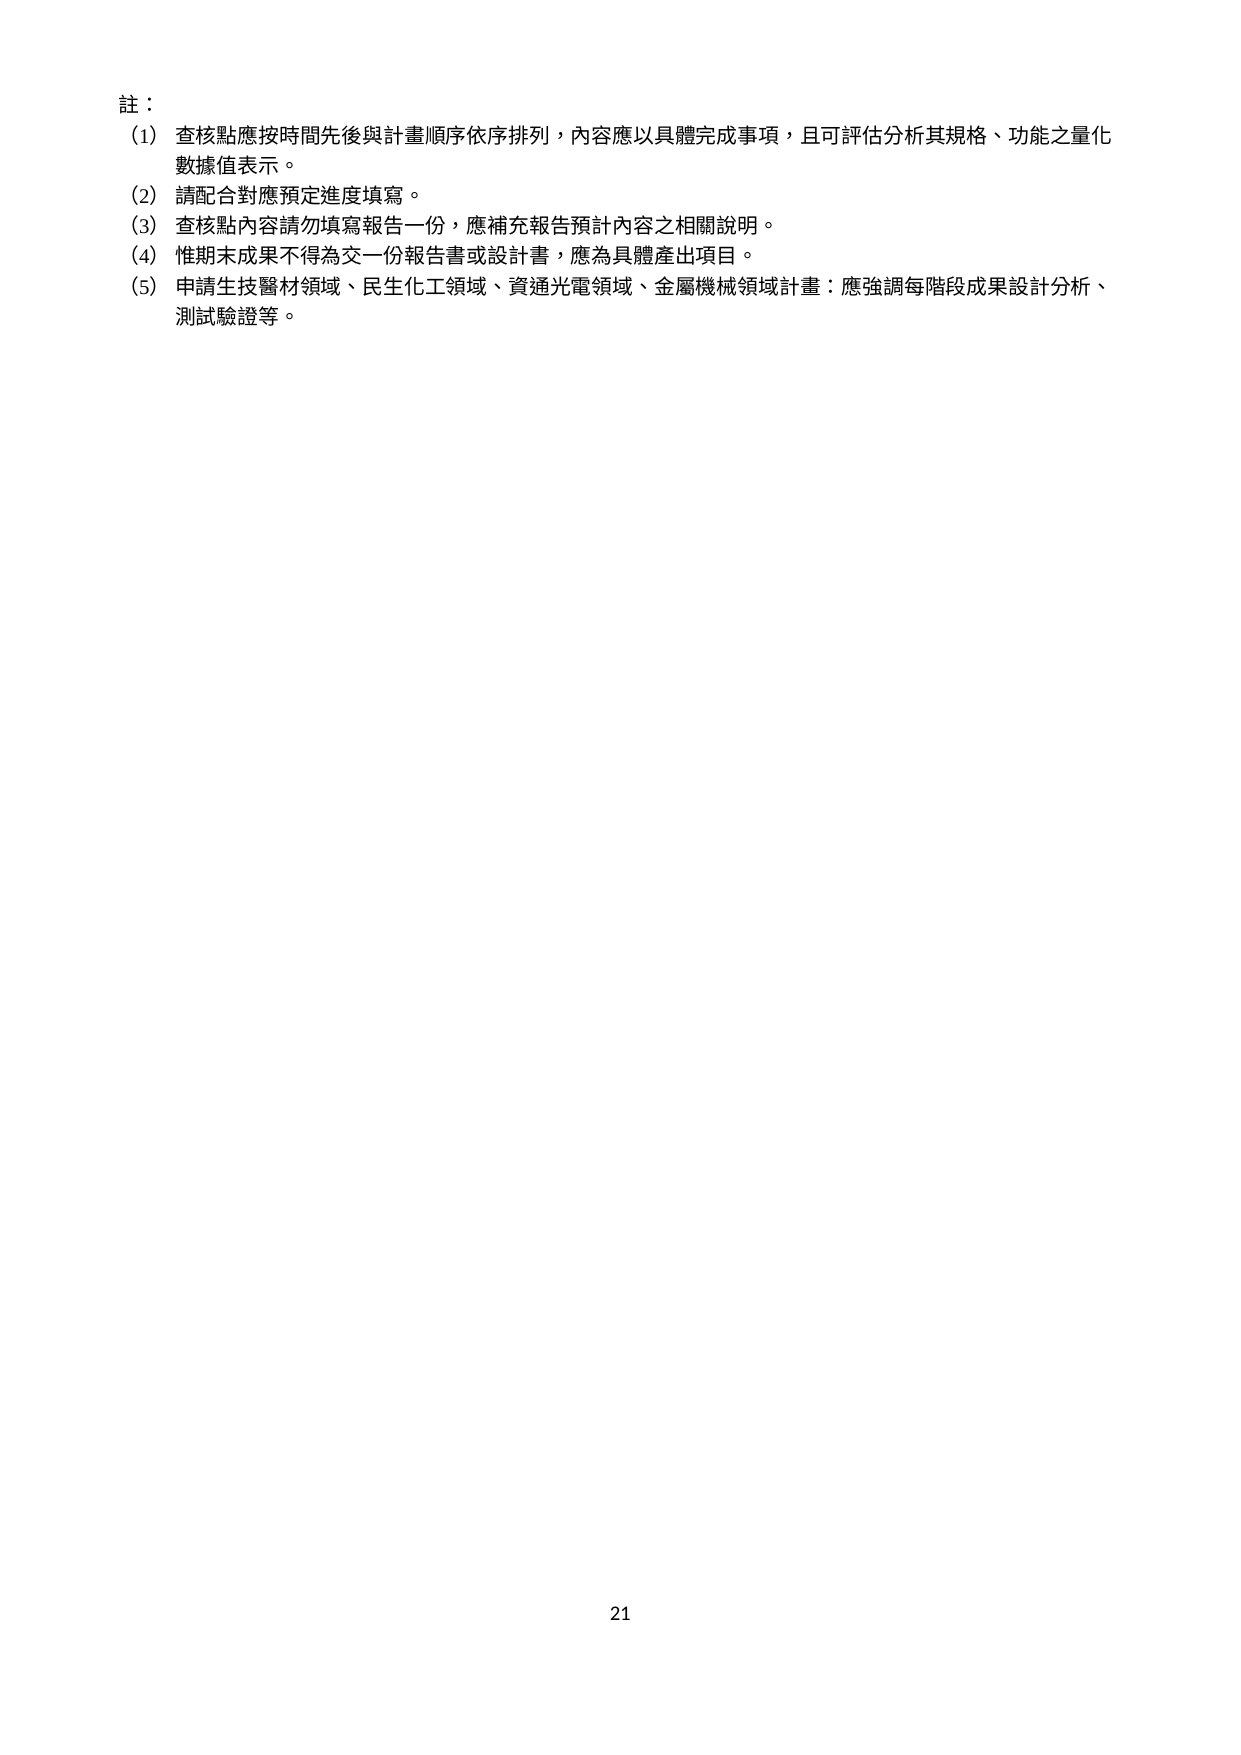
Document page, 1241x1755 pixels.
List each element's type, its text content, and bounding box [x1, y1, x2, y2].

text 註： [118, 89, 1122, 119]
list 惟期末成果不得為交一份報告書或設計書，應為具體產出項目。 [118, 240, 1122, 270]
list 申請生技醫材領域、民生化工領域、資通光電領域、金屬機械領域計畫：應強調每階段成果設計分析、測試驗證等。 [118, 270, 1122, 330]
list 查核點應按時間先後與計畫順序依序排列，內容應以具體完成事項，且可評估分析其規格、功能之量化數據值表示。 [118, 119, 1122, 179]
list 請配合對應預定進度填寫。 [118, 179, 1122, 209]
list 查核點內容請勿填寫報告一份，應補充報告預計內容之相關說明。 [118, 209, 1122, 240]
